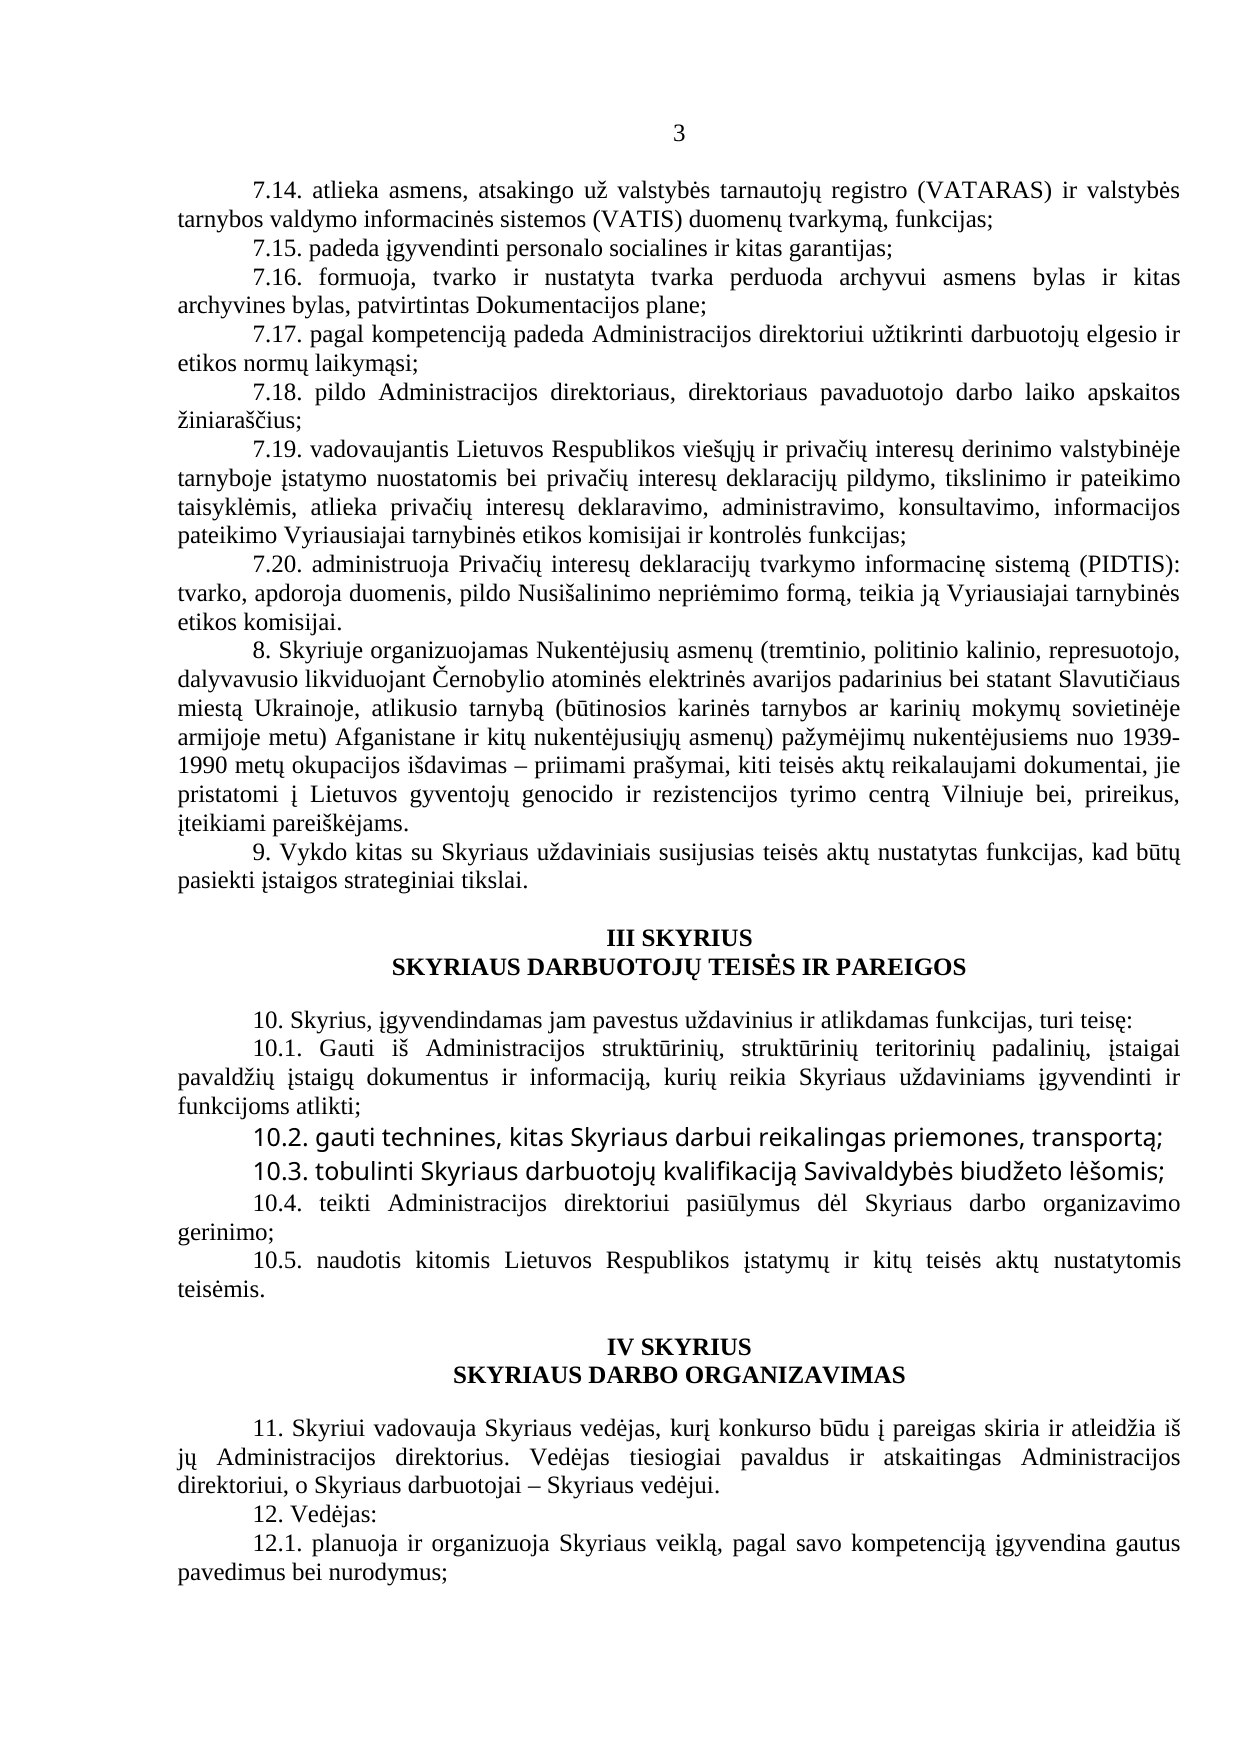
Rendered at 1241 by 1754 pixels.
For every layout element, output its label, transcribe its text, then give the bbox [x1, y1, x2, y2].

text 8. Skyriuje organizuojamas Nukentėjusių asmenų (tremtinio, politinio kalinio, represuotojo, dalyvavusio likviduojant Černobylio atominės elektrinės avarijos padarinius bei statant Slavutičiaus miestą Ukrainoje, atlikusio tarnybą (būtinosios karinės tarnybos ar karinių mokymų sovietinėje armijoje metu) Afganistane ir kitų nukentėjusiųjų asmenų) pažymėjimų nukentėjusiems nuo 1939-1990 metų okupacijos išdavimas – priimami prašymai, kiti teisės aktų reikalaujami dokumentai, jie pristatomi į Lietuvos gyventojų genocido ir rezistencijos tyrimo centrą Vilniuje bei, prireikus, įteikiami pareiškėjams. [177, 636, 1181, 837]
text 10. Skyrius, įgyvendindamas jam pavestus uždavinius ir atlikdamas funkcijas, turi teisę: [177, 1005, 1181, 1033]
text 10.5. naudotis kitomis Lietuvos Respublikos įstatymų ir kitų teisės aktų nustatytomis teisėmis. [177, 1245, 1181, 1303]
text 10.3. tobulinti Skyriaus darbuotojų kvalifikaciją Savivaldybės biudžeto lėšomis; [177, 1154, 1181, 1188]
text IV SKYRIUS [177, 1332, 1181, 1360]
text 7.16. formuoja, tvarko ir nustatyta tvarka perduoda archyvui asmens bylas ir kitas archyvines bylas, patvirtintas Dokumentacijos plane; [177, 262, 1181, 319]
text 7.14. atlieka asmens, atsakingo už valstybės tarnautojų registro (VATARAS) ir valstybės tarnybos valdymo informacinės sistemos (VATIS) duomenų tvarkymą, funkcijas; [177, 176, 1181, 233]
text 12.1. planuoja ir organizuoja Skyriaus veiklą, pagal savo kompetenciją įgyvendina gautus pavedimus bei nurodymus; [177, 1528, 1181, 1586]
text 7.19. vadovaujantis Lietuvos Respublikos viešųjų ir privačių interesų derinimo valstybinėje tarnyboje įstatymo nuostatomis bei privačių interesų deklaracijų pildymo, tikslinimo ir pateikimo taisyklėmis, atlieka privačių interesų deklaravimo, administravimo, konsultavimo, informacijos pateikimo Vyriausiajai tarnybinės etikos komisijai ir kontrolės funkcijas; [177, 434, 1181, 549]
text 10.1. gauti iš Administracijos struktūrinių, struktūrinių teritorinių padalinių, įstaigai pavaldžių įstaigų dokumentus ir informaciją, kurių reikia Skyriaus uždaviniams įgyvendinti ir funkcijoms atlikti; [177, 1033, 1181, 1120]
text 9. Vykdo kitas su Skyriaus uždaviniais susijusias teisės aktų nustatytas funkcijas, kad būtų pasiekti įstaigos strateginiai tikslai. [177, 837, 1181, 894]
text 7.15. padeda įgyvendinti personalo socialines ir kitas garantijas; [177, 233, 1181, 262]
text 7.18. pildo Administracijos direktoriaus, direktoriaus pavaduotojo darbo laiko apskaitos žiniaraščius; [177, 377, 1181, 434]
text 12. Vedėjas: [177, 1499, 1181, 1528]
text 11. Skyriui vadovauja Skyriaus vedėjas, kurį konkurso būdu į pareigas skiria ir atleidžia iš jų Administracijos direktorius. Vedėjas tiesiogiai pavaldus ir atskaitingas Administracijos direktoriui, o Skyriaus darbuotojai – Skyriaus vedėjui. [177, 1413, 1181, 1499]
text 10.4. teikti Administracijos direktoriui pasiūlymus dėl Skyriaus darbo organizavimo gerinimo; [177, 1188, 1181, 1245]
text SKYRIAUS DARBUOTOJŲ TEISĖS IR PAREIGOS [177, 952, 1181, 981]
text SKYRIAUS DARBO ORGANIZAVIMAS [177, 1360, 1181, 1389]
text 7.20. administruoja Privačių interesų deklaracijų tvarkymo informacinę sistemą (PIDTIS): tvarko, apdoroja duomenis, pildo Nusišalinimo nepriėmimo formą, teikia ją Vyriausiajai tarnybinės etikos komisijai. [177, 549, 1181, 636]
text 10.2. gauti technines, kitas Skyriaus darbui reikalingas priemones, transportą; [177, 1120, 1181, 1154]
text 7.17. pagal kompetenciją padeda Administracijos direktoriui užtikrinti darbuotojų elgesio ir etikos normų laikymąsi; [177, 319, 1181, 377]
text III SKYRIUS [177, 923, 1181, 952]
